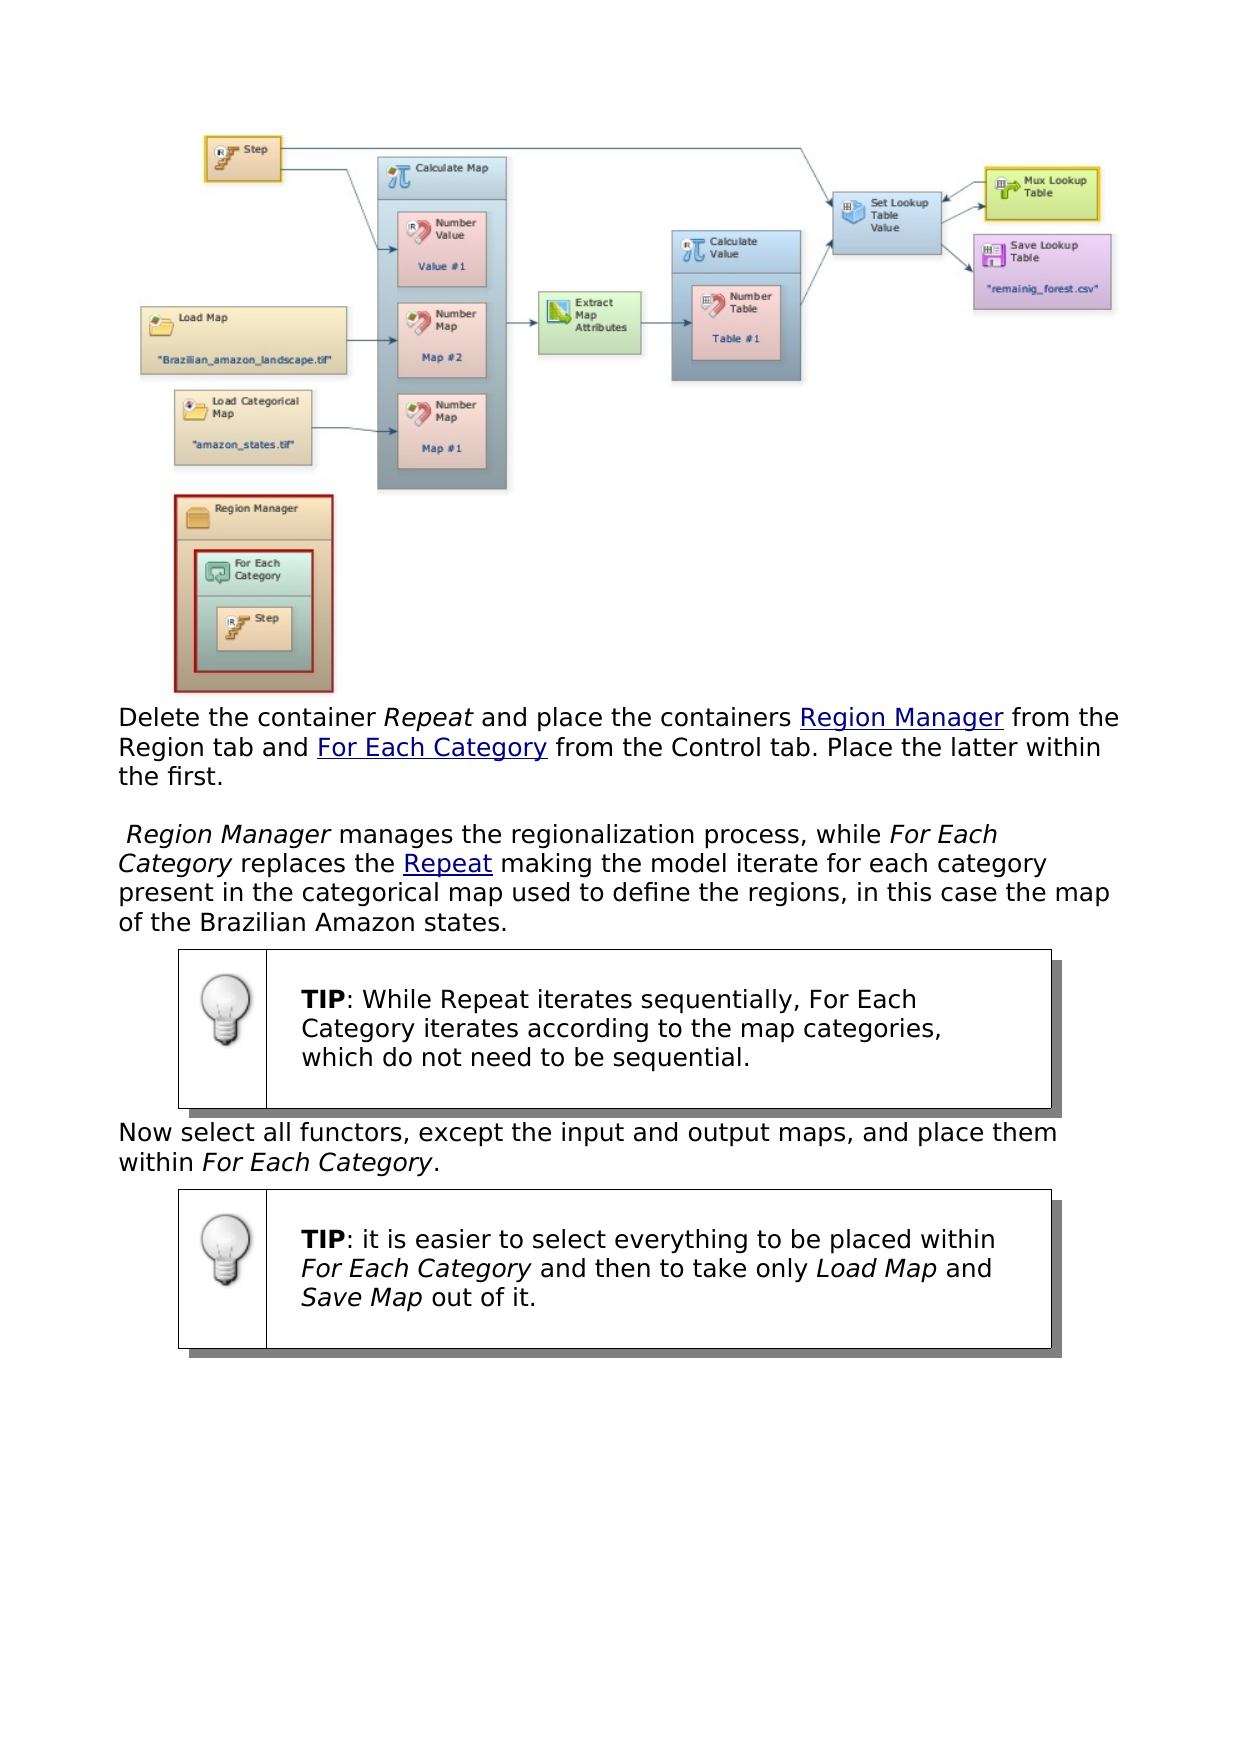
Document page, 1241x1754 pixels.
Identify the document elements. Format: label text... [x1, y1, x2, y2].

table_header [179, 950, 266, 1108]
picture [190, 1213, 266, 1289]
table_header [179, 1190, 266, 1348]
table_header TIP: it is easier to select everything to be placed within For Each Category and then to take only Load Map and Save Map out of it. [267, 1190, 1051, 1348]
picture [190, 973, 266, 1049]
text Now select all functors, except the input and output maps, and place them within For Each Category. [118, 1118, 1122, 1177]
picture [118, 118, 1123, 704]
table_header TIP: While Repeat iterates sequentially, For Each Category iterates according to the map categories, which do not need to be sequential. [267, 950, 1051, 1108]
text Delete the container Repeat and place the containers Region Manager from the Region tab and For Each Category from the Control tab. Place the latter within the first. Region Manager manages the regionalization process, while For Each Category replaces the Repeat making the model iterate for each category present in the categorical map used to define the regions, in this case the map of the Brazilian Amazon states. [118, 704, 1122, 937]
